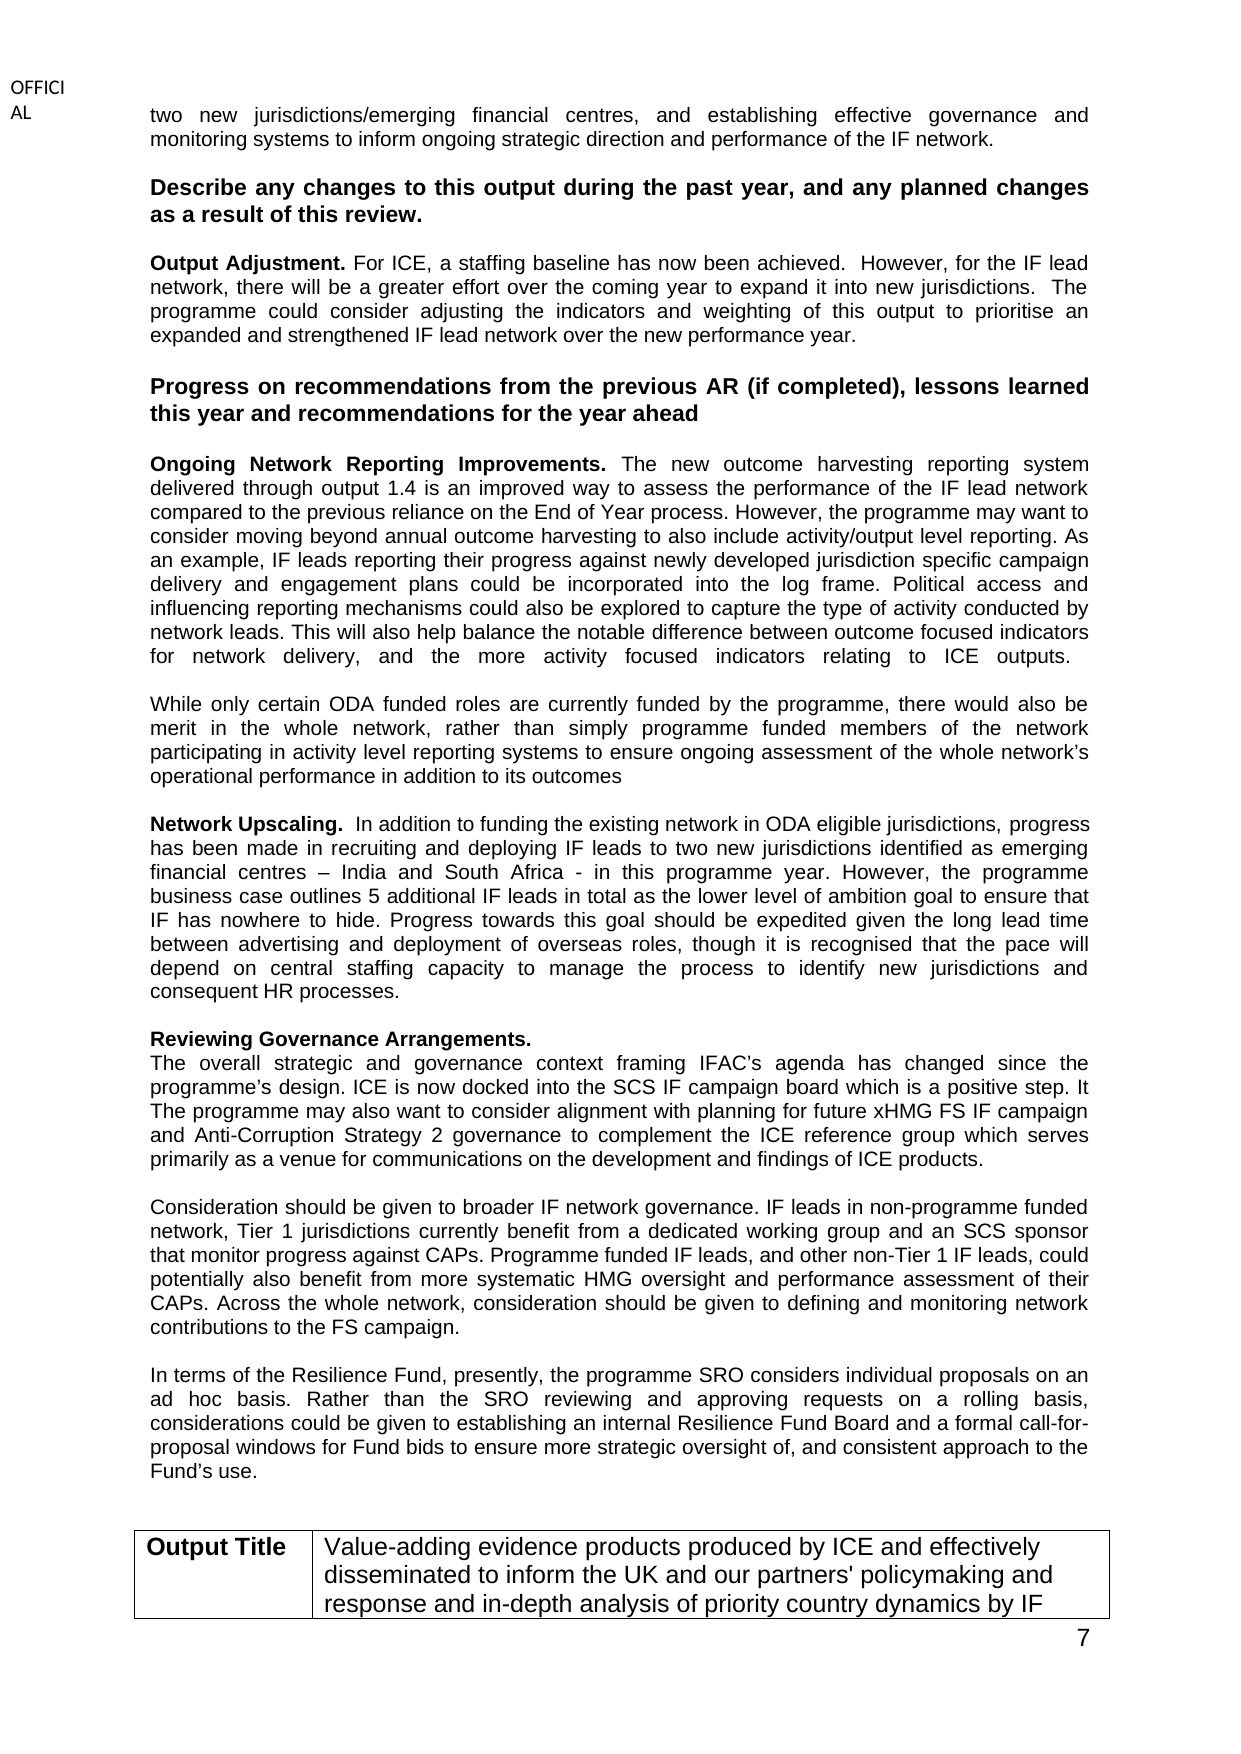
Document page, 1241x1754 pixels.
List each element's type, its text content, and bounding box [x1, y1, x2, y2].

text Progress on recommendations from the previous AR (if completed), lessons learned this year and recommendations for the year ahead [150, 373, 1090, 426]
text Output Adjustment. For ICE, a staffing baseline has now been achieved. However, for the IF lead network, there will be a greater effort over the coming year to expand it into new jurisdictions. The programme could consider adjusting the indicators and weighting of this output to prioritise an expanded and strengthened IF lead network over the new performance year. [150, 251, 1090, 347]
text Network Upscaling. In addition to funding the existing network in ODA eligible jurisdictions, progress has been made in recruiting and deploying IF leads to two new jurisdictions identified as emerging financial centres – India and South Africa - in this programme year. However, the programme business case outlines 5 additional IF leads in total as the lower level of ambition goal to ensure that IF has nowhere to hide. Progress towards this goal should be expedited given the long lead time between advertising and deployment of overseas roles, though it is recognised that the pace will depend on central staffing capacity to manage the process to identify new jurisdictions and consequent HR processes. [150, 812, 1090, 1003]
text Consideration should be given to broader IF network governance. IF leads in non-programme funded network, Tier 1 jurisdictions currently benefit from a dedicated working group and an SCS sponsor that monitor progress against CAPs. Programme funded IF leads, and other non-Tier 1 IF leads, could potentially also benefit from more systematic HMG oversight and performance assessment of their CAPs. Across the whole network, consideration should be given to defining and monitoring network contributions to the FS campaign. [150, 1195, 1090, 1339]
table_header Value-adding evidence products produced by ICE and effectively disseminated to inform the UK and our partners' policymaking and response and in-depth analysis of priority country dynamics by IF [313, 1531, 1109, 1618]
text The overall strategic and governance context framing IFAC’s agenda has changed since the programme’s design. ICE is now docked into the SCS IF campaign board which is a positive step. It The programme may also want to consider alignment with planning for future xHMG FS IF campaign and Anti-Corruption Strategy 2 governance to complement the ICE reference group which serves primarily as a venue for communications on the development and findings of ICE products. [150, 1051, 1090, 1171]
text In terms of the Resilience Fund, presently, the programme SRO considers individual proposals on an ad hoc basis. Rather than the SRO reviewing and approving requests on a rolling basis, considerations could be given to establishing an internal Resilience Fund Board and a formal call-for-proposal windows for Fund bids to ensure more strategic oversight of, and consistent approach to the Fund’s use. [150, 1363, 1090, 1482]
table_header Output Title [135, 1531, 312, 1618]
text Ongoing Network Reporting Improvements. The new outcome harvesting reporting system delivered through output 1.4 is an improved way to assess the performance of the IF lead network compared to the previous reliance on the End of Year process. However, the programme may want to consider moving beyond annual outcome harvesting to also include activity/output level reporting. As an example, IF leads reporting their progress against newly developed jurisdiction specific campaign delivery and engagement plans could be incorporated into the log frame. Political access and influencing reporting mechanisms could also be explored to capture the type of activity conducted by network leads. This will also help balance the notable difference between outcome focused indicators for network delivery, and the more activity focused indicators relating to ICE outputs. While only certain ODA funded roles are currently funded by the programme, there would also be merit in the whole network, rather than simply programme funded members of the network participating in activity level reporting systems to ensure ongoing assessment of the whole network’s operational performance in addition to its outcomes [150, 452, 1090, 788]
text Reviewing Governance Arrangements. [150, 1027, 1090, 1051]
text two new jurisdictions/emerging financial centres, and establishing effective governance and monitoring systems to inform ongoing strategic direction and performance of the IF network. [150, 102, 1090, 150]
text Describe any changes to this output during the past year, and any planned changes as a result of this review. [150, 174, 1090, 227]
